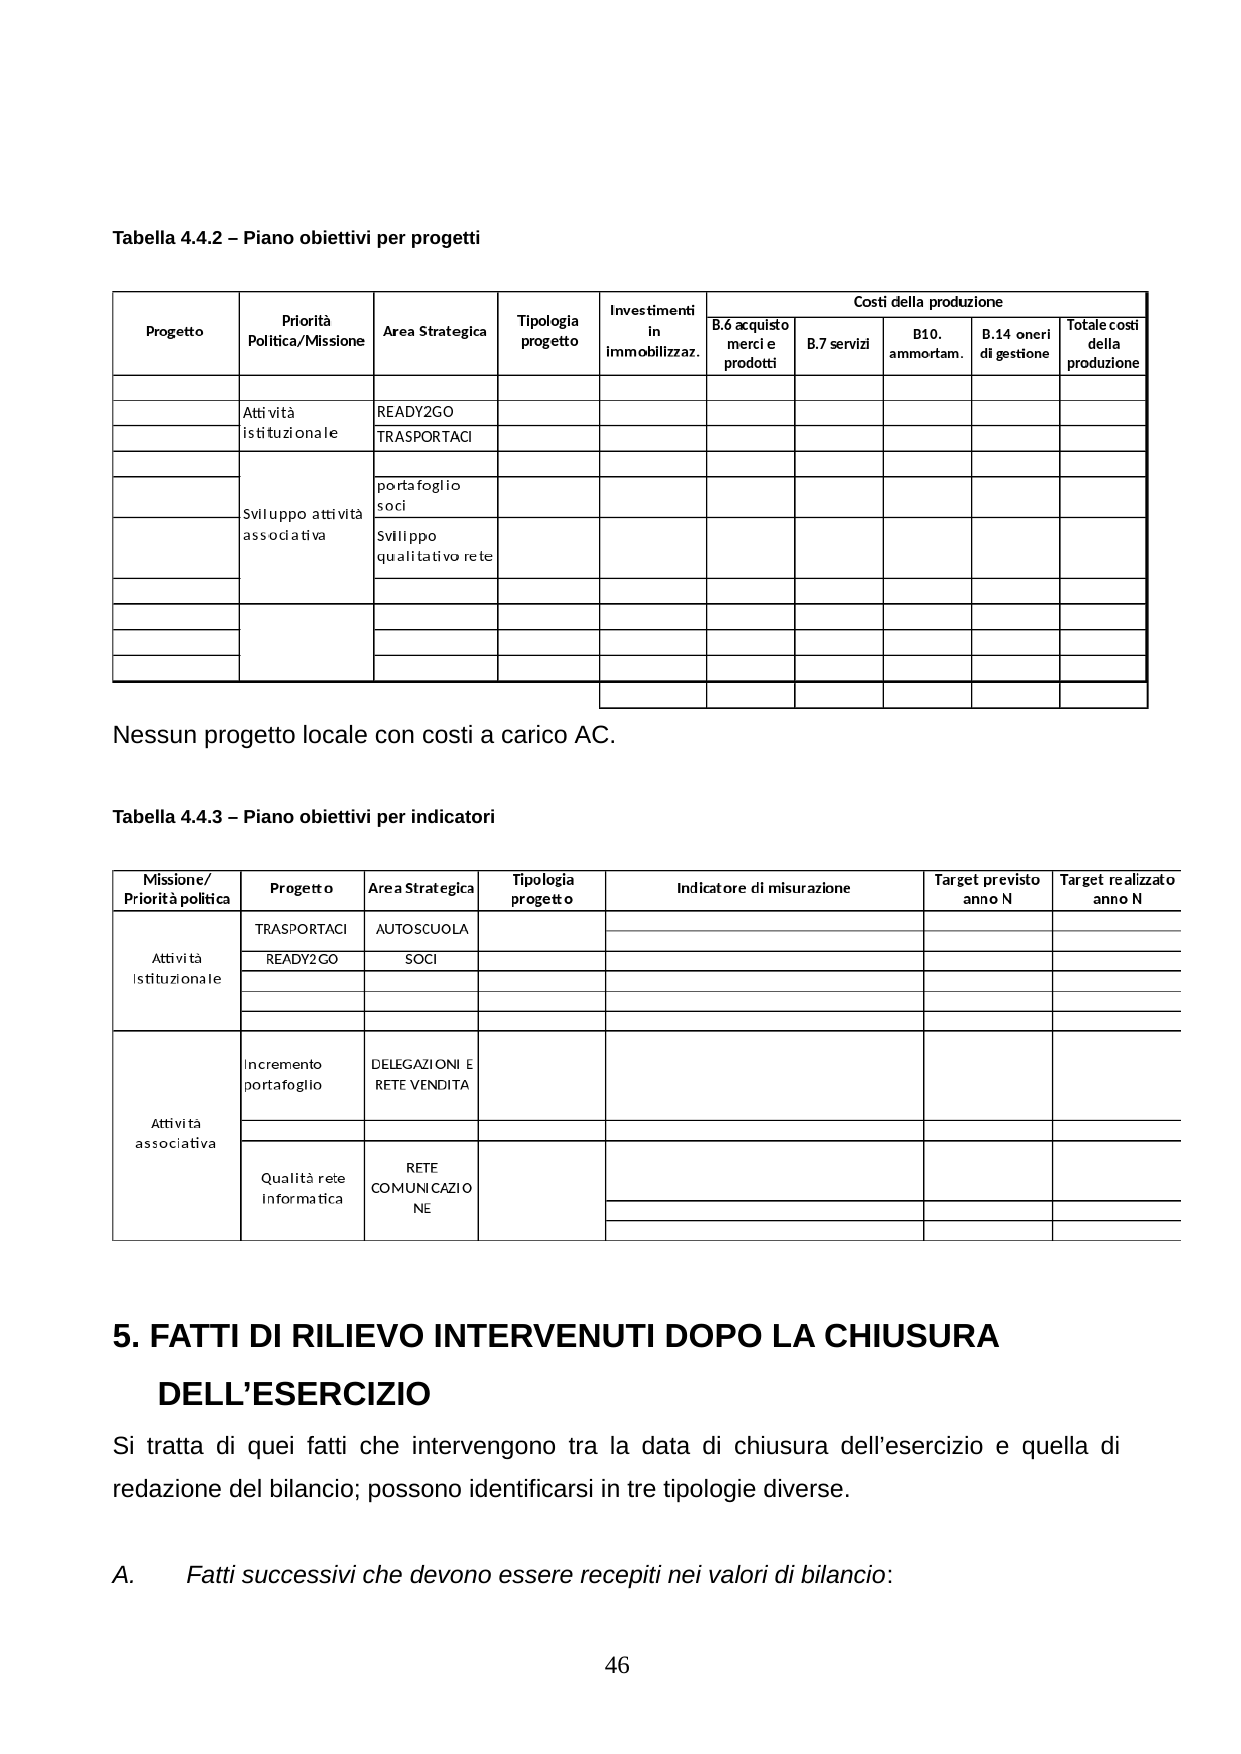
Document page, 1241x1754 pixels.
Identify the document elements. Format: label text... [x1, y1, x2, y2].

text Si tratta di quei fatti che intervengono tra la data di chiusura dell’esercizio e quella di redazione del bilancio; possono identificarsi in tre tipologie diverse. [112, 1431, 1122, 1503]
list Fatti successivi che devono essere recepiti nei valori di bilancio: [112, 1561, 1122, 1589]
text Tabella 4.4.3 – Piano obiettivi per indicatori [112, 806, 1122, 828]
subtitle 5. FATTI DI RILIEVO INTERVENUTI DOPO LA CHIUSURA DELL’ESERCIZIO [112, 1316, 1122, 1412]
text Tabella 4.4.2 – Piano obiettivi per progetti [112, 227, 1122, 248]
text Nessun progetto locale con costi a carico AC. [112, 720, 1122, 748]
